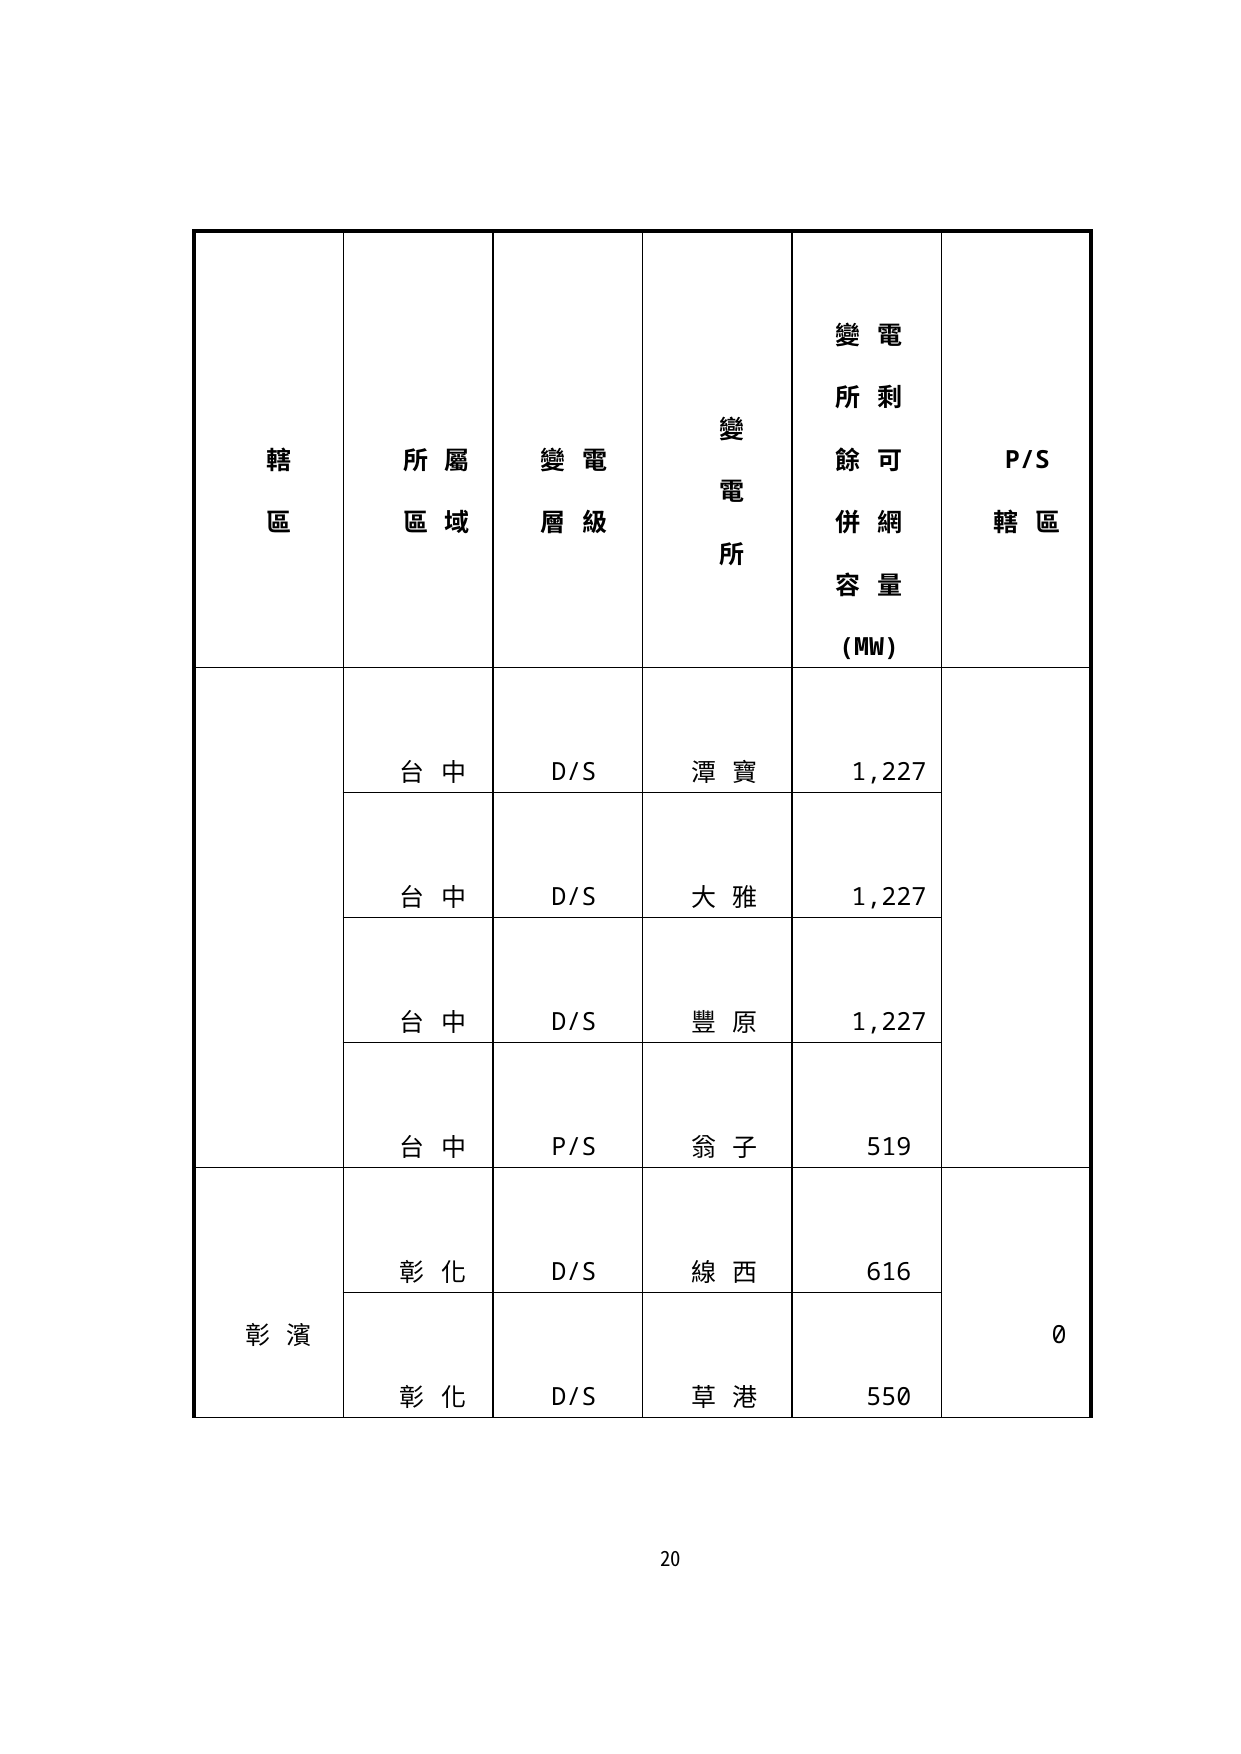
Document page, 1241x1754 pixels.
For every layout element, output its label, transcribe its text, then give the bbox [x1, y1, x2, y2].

table_cell 台中 [344, 668, 492, 792]
table_cell D/S [494, 918, 642, 1042]
table_cell D/S [494, 668, 642, 792]
table_cell 550 [793, 1293, 941, 1417]
table_header 轄 區 [196, 233, 343, 667]
table_cell D/S [494, 1168, 642, 1292]
table_cell 彰化 [344, 1293, 492, 1417]
table_cell [196, 668, 343, 1167]
table_cell 彰濱 [196, 1168, 343, 1417]
table_cell 豐原 [643, 918, 791, 1042]
table_cell 台中 [344, 1043, 492, 1167]
table_cell 彰化 [344, 1168, 492, 1292]
table_cell D/S [494, 1293, 642, 1417]
table_cell P/S [494, 1043, 642, 1167]
table_cell 1,227 [793, 668, 941, 792]
table_cell 1,227 [793, 793, 941, 917]
table_cell 台中 [344, 793, 492, 917]
table_cell 519 [793, 1043, 941, 1167]
table_cell 大雅 [643, 793, 791, 917]
table_header 變 電 所 [643, 233, 791, 667]
table_cell 線西 [643, 1168, 791, 1292]
table_cell 潭寶 [643, 668, 791, 792]
table_cell 1,227 [793, 918, 941, 1042]
table_cell [942, 668, 1089, 1167]
table_header 變電層級 [494, 233, 642, 667]
table_cell 翁子 [643, 1043, 791, 1167]
table_cell 草港 [643, 1293, 791, 1417]
table_header 所屬區域 [344, 233, 492, 667]
table_cell D/S [494, 793, 642, 917]
table_cell 台中 [344, 918, 492, 1042]
table_header P/S轄區 [942, 233, 1089, 667]
table_cell 616 [793, 1168, 941, 1292]
table_cell 0 [942, 1168, 1089, 1417]
table_header 變電所剩餘可併網容量(MW) [793, 233, 941, 667]
